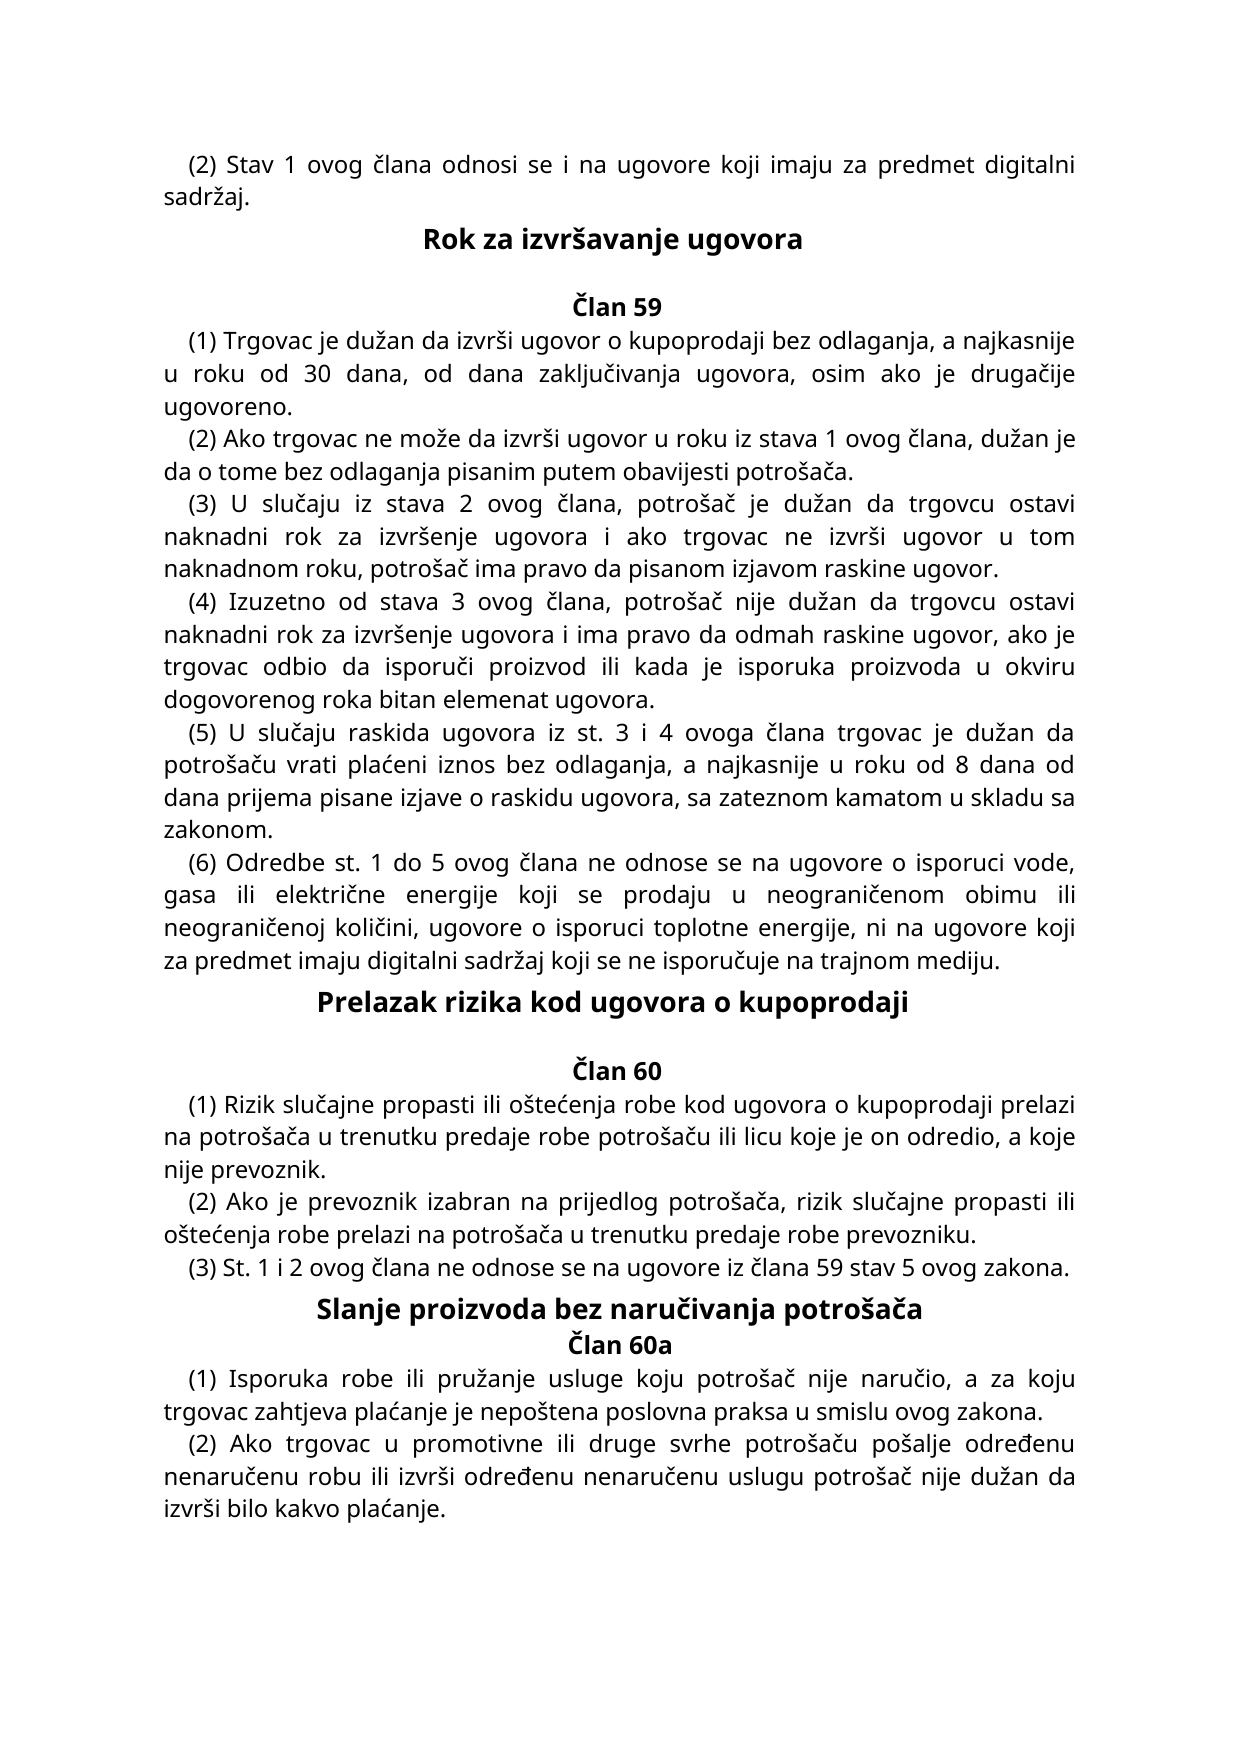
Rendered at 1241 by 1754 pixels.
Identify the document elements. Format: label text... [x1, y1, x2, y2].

text Slanje proizvoda bez naručivanja potrošača [148, 1289, 1093, 1328]
text (3) U slučaju iz stava 2 ovog člana, potrošač je dužan da trgovcu ostavi naknadni rok za izvršenje ugovora i ako trgovac ne izvrši ugovor u tom naknadnom roku, potrošač ima pravo da pisanom izjavom raskine ugovor. [163, 487, 1077, 585]
text (3) St. 1 i 2 ovog člana ne odnose se na ugovore iz člana 59 stav 5 ovog zakona. [163, 1250, 1077, 1283]
text (2) Ako trgovac ne može da izvrši ugovor u roku iz stava 1 ovog člana, dužan je da o tome bez odlaganja pisanim putem obavijesti potrošača. [163, 422, 1077, 487]
text (5) U slučaju raskida ugovora iz st. 3 i 4 ovoga člana trgovac je dužan da potrošaču vrati plaćeni iznos bez odlaganja, a najkasnije u roku od 8 dana od dana prijema pisane izjave o raskidu ugovora, sa zateznom kamatom u skladu sa zakonom. [163, 715, 1077, 846]
text (1) Rizik slučajne propasti ili oštećenja robe kod ugovora o kupoprodaji prelazi na potrošača u trenutku predaje robe potrošaču ili licu koje je on odredio, a koje nije prevoznik. [163, 1087, 1077, 1185]
text (1) Isporuka robe ili pružanje usluge koju potrošač nije naručio, a za koju trgovac zahtjeva plaćanje je nepoštena poslovna praksa u smislu ovog zakona. [163, 1362, 1077, 1427]
text (4) Izuzetno od stava 3 ovog člana, potrošač nije dužan da trgovcu ostavi naknadni rok za izvršenje ugovora i ima pravo da odmah raskine ugovor, ako je trgovac odbio da isporuči proizvod ili kada je isporuka proizvoda u okviru dogovorenog roka bitan elemenat ugovora. [163, 585, 1077, 715]
text Član 59 ﻿ [148, 290, 1093, 324]
text Član 60 ﻿ [148, 1053, 1093, 1087]
text (1) Trgovac je dužan da izvrši ugovor o kupoprodaji bez odlaganja, a najkasnije u roku od 30 dana, od dana zaključivanja ugovora, osim ako je drugačije ugovoreno. [163, 324, 1077, 422]
text (2) Stav 1 ovog člana odnosi se i na ugovore koji imaju za predmet digitalni sadržaj. [163, 148, 1077, 213]
text Prelazak rizika kod ugovora o kupoprodaji ﻿ [148, 982, 1093, 1021]
text (6) Odredbe st. 1 do 5 ovog člana ne odnose se na ugovore o isporuci vode, gasa ili električne energije koji se prodaju u neograničenom obimu ili neograničenoj količini, ugovore o isporuci toplotne energije, ni na ugovore koji za predmet imaju digitalni sadržaj koji se ne isporučuje na trajnom mediju. [163, 846, 1077, 976]
text Rok za izvršavanje ugovora ﻿ [148, 219, 1093, 257]
text (2) Ako trgovac u promotivne ili druge svrhe potrošaču pošalje određenu nenaručenu robu ili izvrši određenu nenaručenu uslugu potrošač nije dužan da izvrši bilo kakvo plaćanje. [163, 1427, 1077, 1525]
text Član 60a [148, 1328, 1093, 1362]
text (2) Ako je prevoznik izabran na prijedlog potrošača, rizik slučajne propasti ili oštećenja robe prelazi na potrošača u trenutku predaje robe prevozniku. [163, 1185, 1077, 1250]
